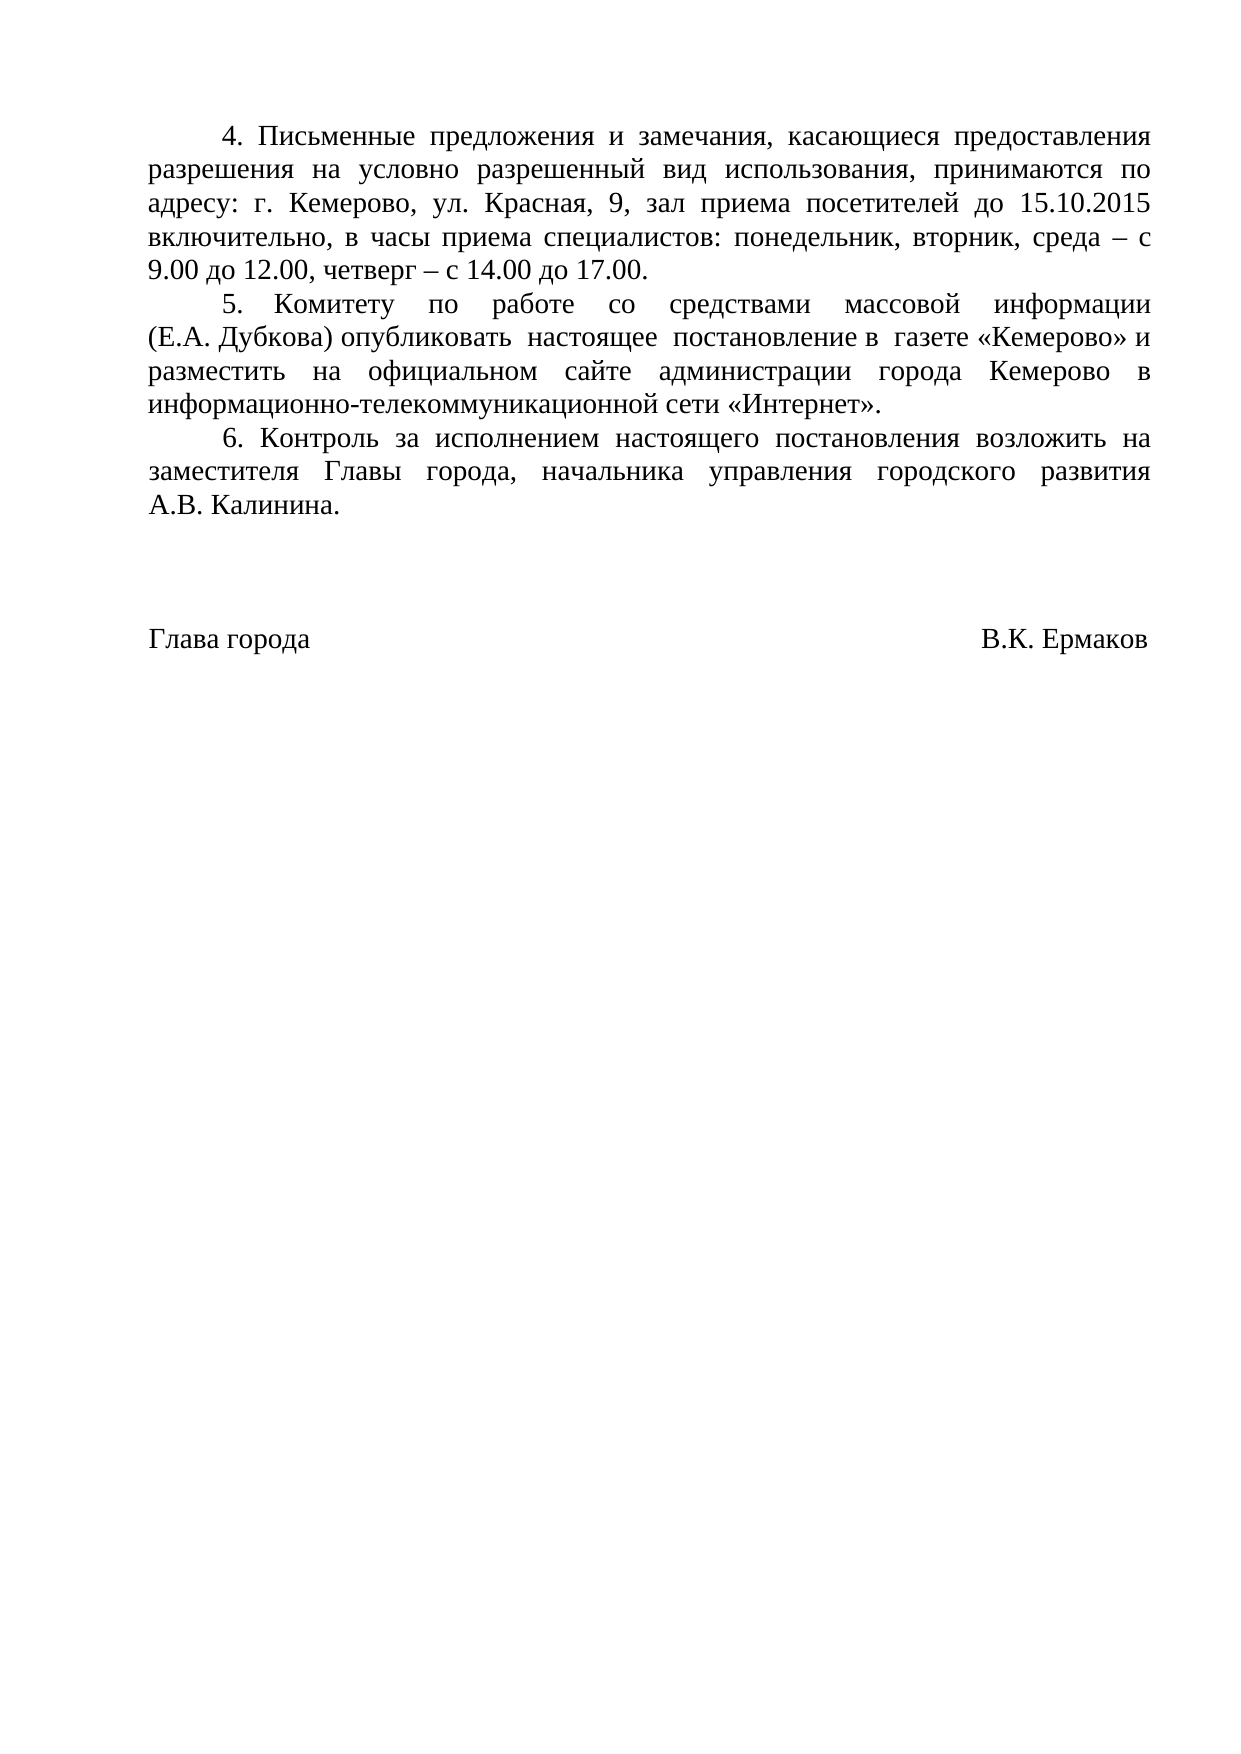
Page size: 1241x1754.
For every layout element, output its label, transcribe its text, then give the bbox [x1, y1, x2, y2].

text Глава города В.К. Ермаков [148, 621, 1152, 655]
text 6. Контроль за исполнением настоящего постановления возложить на заместителя Главы города, начальника управления городского развития А.В. Калинина. [148, 420, 1152, 521]
text 5. Комитету по работе со средствами массовой информации (Е.А. Дубкова) опубликовать настоящее постановление в газете «Кемерово» и разместить на официальном сайте администрации города Кемерово в информационно-телекоммуникационной сети «Интернет». [148, 286, 1152, 420]
text 4. Письменные предложения и замечания, касающиеся предоставления разрешения на условно разрешенный вид использования, принимаются по адресу: г. Кемерово, ул. Красная, 9, зал приема посетителей до 15.10.2015 включительно, в часы приема специалистов: понедельник, вторник, среда – с 9.00 до 12.00, четверг – с 14.00 до 17.00. [148, 118, 1152, 286]
